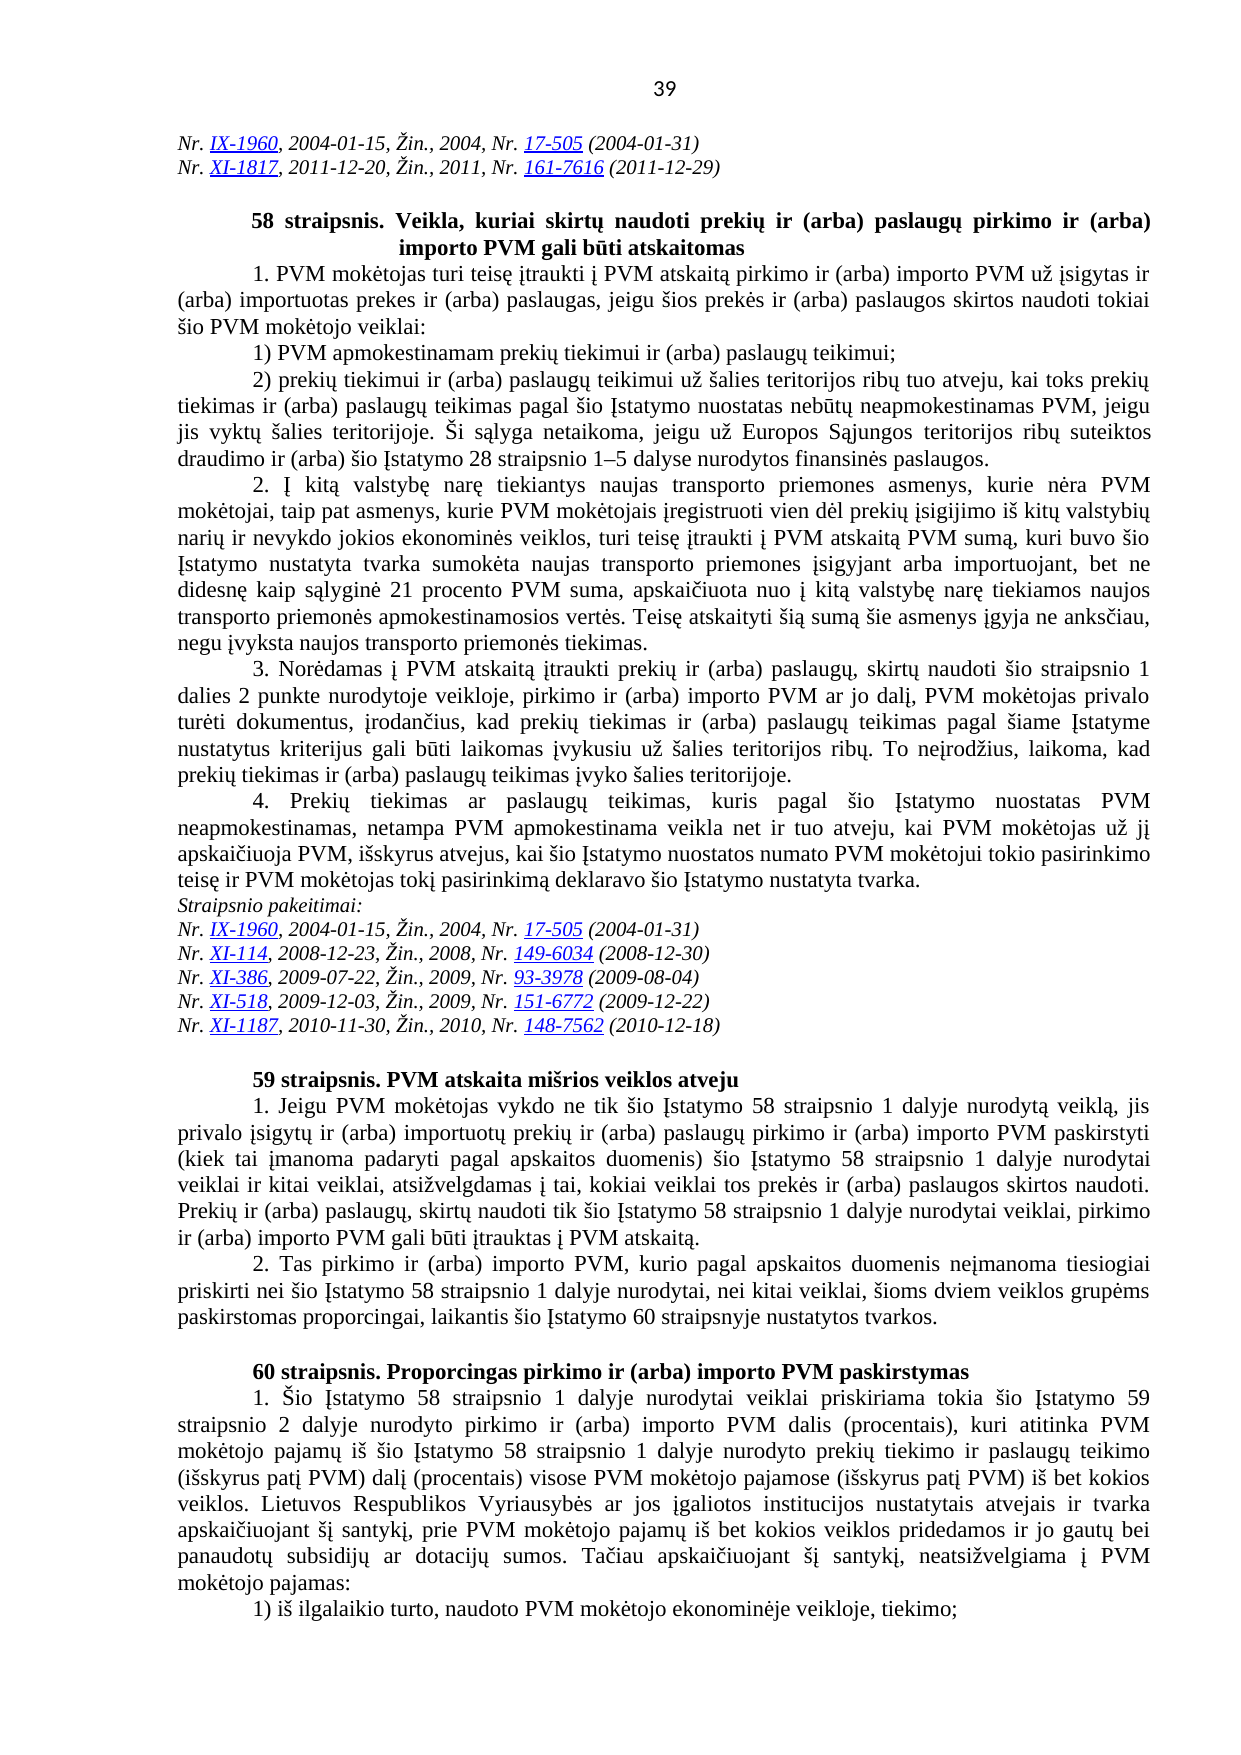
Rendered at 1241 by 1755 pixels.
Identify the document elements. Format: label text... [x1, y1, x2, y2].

text 60 straipsnis. Proporcingas pirkimo ir (arba) importo PVM paskirstymas [177, 1358, 1152, 1384]
text Nr. XI-1817, 2011-12-20, Žin., 2011, Nr. 161-7616 (2011-12-29) [177, 155, 1152, 179]
text 1. PVM mokėtojas turi teisę įtraukti į PVM atskaitą pirkimo ir (arba) importo PVM už įsigytas ir (arba) importuotas prekes ir (arba) paslaugas, jeigu šios prekės ir (arba) paslaugos skirtos naudoti tokiai šio PVM mokėtojo veiklai: [177, 260, 1152, 339]
text 1) PVM apmokestinamam prekių tiekimui ir (arba) paslaugų teikimui; [177, 339, 1152, 366]
text 1. Jeigu PVM mokėtojas vykdo ne tik šio Įstatymo 58 straipsnio 1 dalyje nurodytą veiklą, jis privalo įsigytų ir (arba) importuotų prekių ir (arba) paslaugų pirkimo ir (arba) importo PVM paskirstyti (kiek tai įmanoma padaryti pagal apskaitos duomenis) šio Įstatymo 58 straipsnio 1 dalyje nurodytai veiklai ir kitai veiklai, atsižvelgdamas į tai, kokiai veiklai tos prekės ir (arba) paslaugos skirtos naudoti. Prekių ir (arba) paslaugų, skirtų naudoti tik šio Įstatymo 58 straipsnio 1 dalyje nurodytai veiklai, pirkimo ir (arba) importo PVM gali būti įtrauktas į PVM atskaitą. [177, 1092, 1152, 1250]
text 4. Prekių tiekimas ar paslaugų teikimas, kuris pagal šio Įstatymo nuostatas PVM neapmokestinamas, netampa PVM apmokestinama veikla net ir tuo atveju, kai PVM mokėtojas už jį apskaičiuoja PVM, išskyrus atvejus, kai šio Įstatymo nuostatos numato PVM mokėtojui tokio pasirinkimo teisę ir PVM mokėtojas tokį pasirinkimą deklaravo šio Įstatymo nustatyta tvarka. [177, 787, 1152, 893]
text 2) prekių tiekimui ir (arba) paslaugų teikimui už šalies teritorijos ribų tuo atveju, kai toks prekių tiekimas ir (arba) paslaugų teikimas pagal šio Įstatymo nuostatas nebūtų neapmokestinamas PVM, jeigu jis vyktų šalies teritorijoje. Ši sąlyga netaikoma, jeigu už Europos Sąjungos teritorijos ribų suteiktos draudimo ir (arba) šio Įstatymo 28 straipsnio 1–5 dalyse nurodytos finansinės paslaugos. [177, 366, 1152, 471]
text 3. Norėdamas į PVM atskaitą įtraukti prekių ir (arba) paslaugų, skirtų naudoti šio straipsnio 1 dalies 2 punkte nurodytoje veikloje, pirkimo ir (arba) importo PVM ar jo dalį, PVM mokėtojas privalo turėti dokumentus, įrodančius, kad prekių tiekimas ir (arba) paslaugų teikimas pagal šiame Įstatyme nustatytus kriterijus gali būti laikomas įvykusiu už šalies teritorijos ribų. To neįrodžius, laikoma, kad prekių tiekimas ir (arba) paslaugų teikimas įvyko šalies teritorijoje. [177, 656, 1152, 787]
text 2. Tas pirkimo ir (arba) importo PVM, kurio pagal apskaitos duomenis neįmanoma tiesiogiai priskirti nei šio Įstatymo 58 straipsnio 1 dalyje nurodytai, nei kitai veiklai, šioms dviem veiklos grupėms paskirstomas proporcingai, laikantis šio Įstatymo 60 straipsnyje nustatytos tvarkos. [177, 1250, 1152, 1329]
text Nr. IX-1960, 2004-01-15, Žin., 2004, Nr. 17-505 (2004-01-31) [177, 131, 1152, 155]
text Nr. XI-1187, 2010-11-30, Žin., 2010, Nr. 148-7562 (2010-12-18) [177, 1013, 1152, 1037]
text 59 straipsnis. PVM atskaita mišrios veiklos atveju [177, 1066, 1152, 1092]
text 58 straipsnis. Veikla, kuriai skirtų naudoti prekių ir (arba) paslaugų pirkimo ir (arba) importo PVM gali būti atskaitomas [251, 207, 1152, 260]
text 1) iš ilgalaikio turto, naudoto PVM mokėtojo ekonominėje veikloje, tiekimo; [177, 1595, 1152, 1622]
text Nr. XI-114, 2008-12-23, Žin., 2008, Nr. 149-6034 (2008-12-30) [177, 941, 1152, 965]
text 2. Į kitą valstybę narę tiekiantys naujas transporto priemones asmenys, kurie nėra PVM mokėtojai, taip pat asmenys, kurie PVM mokėtojais įregistruoti vien dėl prekių įsigijimo iš kitų valstybių narių ir nevykdo jokios ekonominės veiklos, turi teisę įtraukti į PVM atskaitą PVM sumą, kuri buvo šio Įstatymo nustatyta tvarka sumokėta naujas transporto priemones įsigyjant arba importuojant, bet ne didesnę kaip sąlyginė 21 procento PVM suma, apskaičiuota nuo į kitą valstybę narę tiekiamos naujos transporto priemonės apmokestinamosios vertės. Teisę atskaityti šią sumą šie asmenys įgyja ne anksčiau, negu įvyksta naujos transporto priemonės tiekimas. [177, 471, 1152, 656]
text Nr. IX-1960, 2004-01-15, Žin., 2004, Nr. 17-505 (2004-01-31) [177, 917, 1152, 941]
text Nr. XI-386, 2009-07-22, Žin., 2009, Nr. 93-3978 (2009-08-04) [177, 965, 1152, 989]
text Straipsnio pakeitimai: [177, 893, 1152, 917]
text Nr. XI-518, 2009-12-03, Žin., 2009, Nr. 151-6772 (2009-12-22) [177, 989, 1152, 1013]
text 1. Šio Įstatymo 58 straipsnio 1 dalyje nurodytai veiklai priskiriama tokia šio Įstatymo 59 straipsnio 2 dalyje nurodyto pirkimo ir (arba) importo PVM dalis (procentais), kuri atitinka PVM mokėtojo pajamų iš šio Įstatymo 58 straipsnio 1 dalyje nurodyto prekių tiekimo ir paslaugų teikimo (išskyrus patį PVM) dalį (procentais) visose PVM mokėtojo pajamose (išskyrus patį PVM) iš bet kokios veiklos. Lietuvos Respublikos Vyriausybės ar jos įgaliotos institucijos nustatytais atvejais ir tvarka apskaičiuojant šį santykį, prie PVM mokėtojo pajamų iš bet kokios veiklos pridedamos ir jo gautų bei panaudotų subsidijų ar dotacijų sumos. Tačiau apskaičiuojant šį santykį, neatsižvelgiama į PVM mokėtojo pajamas: [177, 1384, 1152, 1595]
